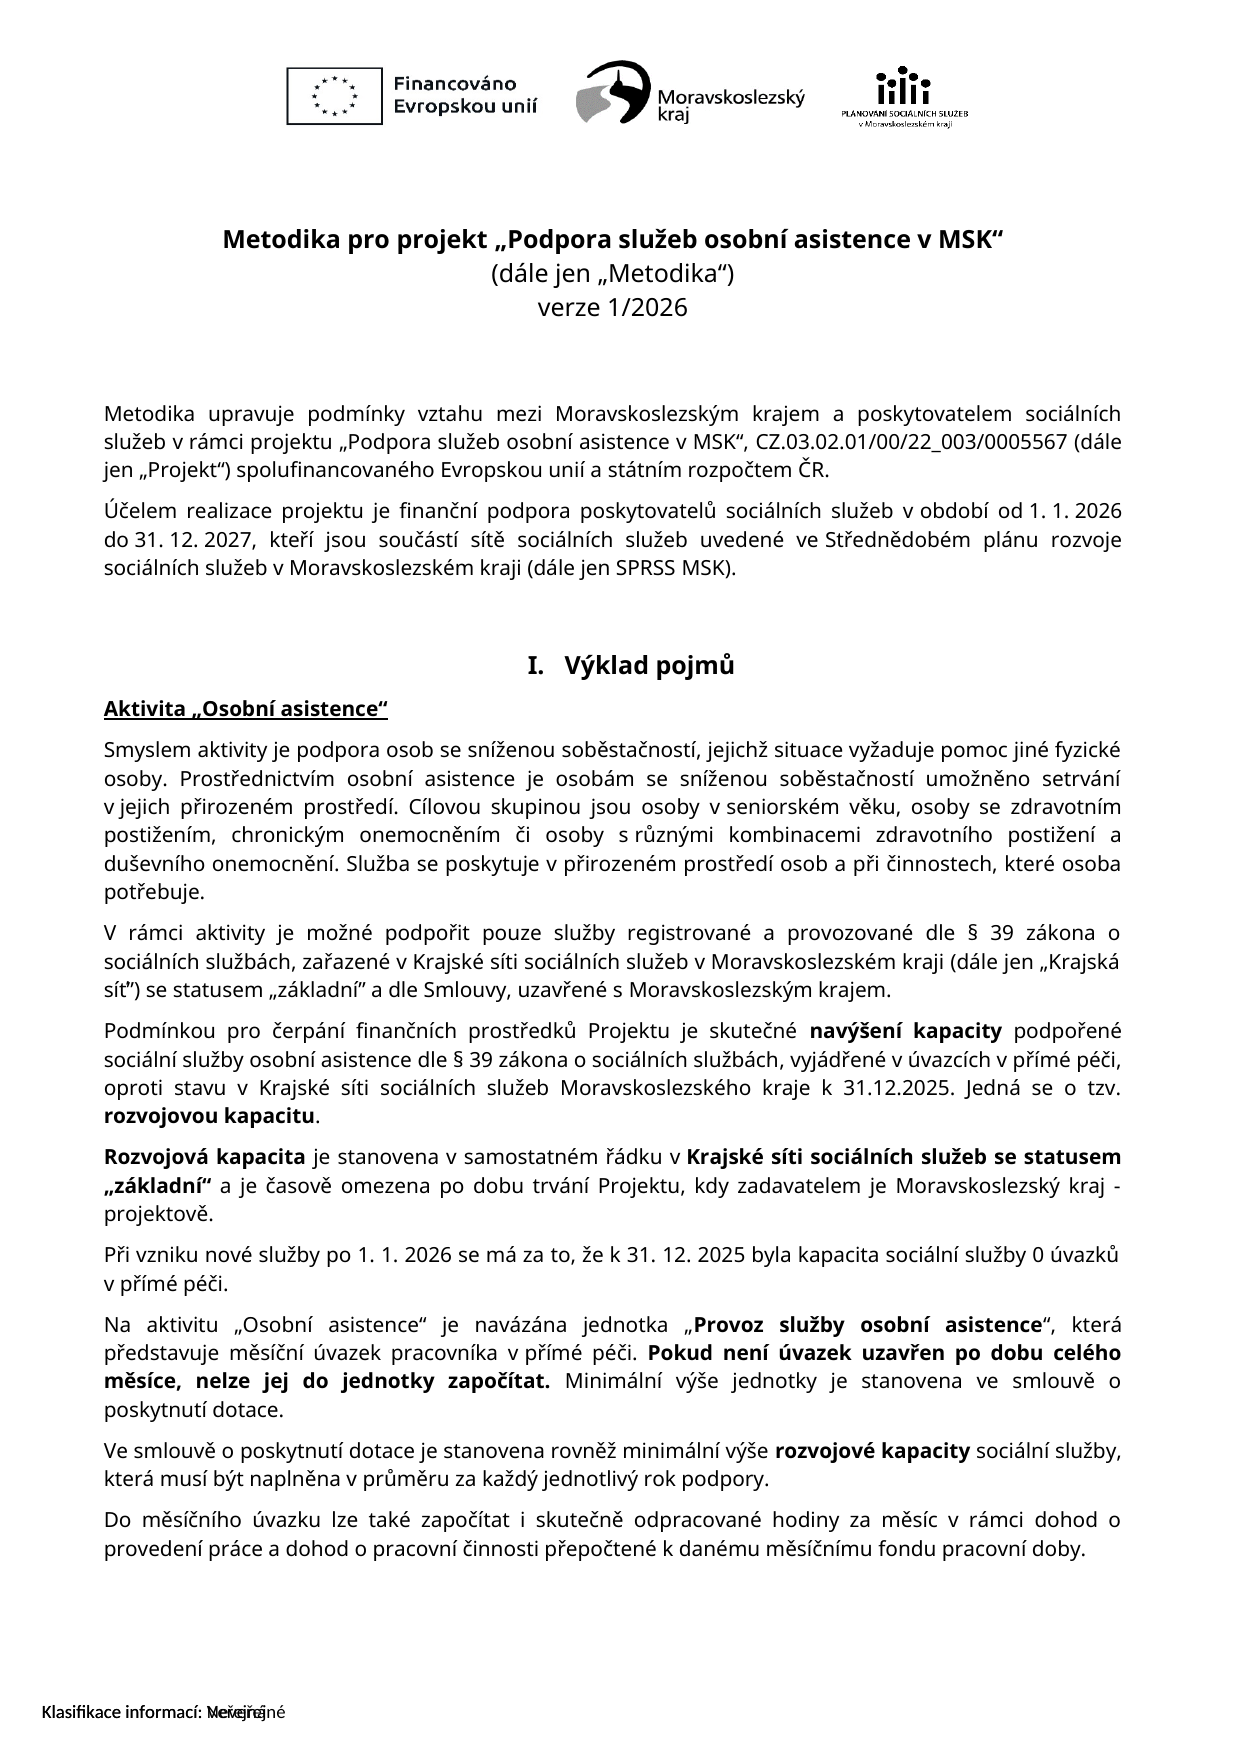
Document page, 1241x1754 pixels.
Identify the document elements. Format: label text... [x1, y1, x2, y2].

list Výklad pojmů [141, 648, 1122, 682]
picture [833, 60, 976, 134]
picture [281, 60, 548, 130]
text Na aktivitu „Osobní asistence“ je navázána jednotka „Provoz služby osobní asistence“, která představuje měsíční úvazek pracovníka v přímé péči. Pokud není úvazek uzavřen po dobu celého měsíce, nelze jej do jednotky započítat. Minimální výše jednotky je stanovena ve smlouvě o poskytnutí dotace. [103, 1310, 1122, 1423]
picture [576, 60, 805, 124]
text (dále jen „Metodika“) [103, 256, 1122, 290]
text verze 1/2026 [103, 290, 1122, 324]
text Při vzniku nové služby po 1. 1. 2026 se má za to, že k 31. 12. 2025 byla kapacita sociální služby 0 úvazků v přímé péči. [103, 1240, 1122, 1297]
text Smyslem aktivity je podpora osob se sníženou soběstačností, jejichž situace vyžaduje pomoc jiné fyzické osoby. Prostřednictvím osobní asistence je osobám se sníženou soběstačností umožněno setrvání v jejich přirozeném prostředí. Cílovou skupinou jsou osoby v seniorském věku, osoby se zdravotním postižením, chronickým onemocněním či osoby s různými kombinacemi zdravotního postižení a duševního onemocnění. Služba se poskytuje v přirozeném prostředí osob a při činnostech, které osoba potřebuje. [103, 735, 1122, 906]
text Aktivita „Osobní asistence“ [103, 694, 1122, 723]
text Metodika upravuje podmínky vztahu mezi Moravskoslezským krajem a poskytovatelem sociálních služeb v rámci projektu „Podpora služeb osobní asistence v MSK“, CZ.03.02.01/00/22_003/0005567 (dále jen „Projekt“) spolufinancovaného Evropskou unií a státním rozpočtem ČR. [103, 399, 1122, 484]
text V rámci aktivity je možné podpořit pouze služby registrované a provozované dle § 39 zákona o sociálních službách, zařazené v Krajské síti sociálních služeb v Moravskoslezském kraji (dále jen „Krajská síť”) se statusem „základní” a dle Smlouvy, uzavřené s Moravskoslezským krajem. [103, 918, 1122, 1004]
title Metodika pro projekt „Podpora služeb osobní asistence v MSK“ [103, 222, 1122, 256]
text Podmínkou pro čerpání finančních prostředků Projektu je skutečné navýšení kapacity podpořené sociální služby osobní asistence dle § 39 zákona o sociálních službách, vyjádřené v úvazcích v přímé péči, oproti stavu v Krajské síti sociálních služeb Moravskoslezského kraje k 31.12.2025. Jedná se o tzv. rozvojovou kapacitu. [103, 1016, 1122, 1130]
text Do měsíčního úvazku lze také započítat i skutečně odpracované hodiny za měsíc v rámci dohod o provedení práce a dohod o pracovní činnosti přepočtené k danému měsíčnímu fondu pracovní doby. [103, 1505, 1122, 1562]
text Ve smlouvě o poskytnutí dotace je stanovena rovněž minimální výše rozvojové kapacity sociální služby, která musí být naplněna v průměru za každý jednotlivý rok podpory. [103, 1436, 1122, 1493]
text Rozvojová kapacita je stanovena v samostatném řádku v Krajské síti sociálních služeb se statusem „základní“ a je časově omezena po dobu trvání Projektu, kdy zadavatelem je Moravskoslezský kraj - projektově. [103, 1142, 1122, 1228]
text Účelem realizace projektu je finanční podpora poskytovatelů sociálních služeb v období od 1. 1. 2026 do 31. 12. 2027, kteří jsou součástí sítě sociálních služeb uvedené ve Střednědobém plánu rozvoje sociálních služeb v Moravskoslezském kraji (dále jen SPRSS MSK). [103, 497, 1122, 582]
